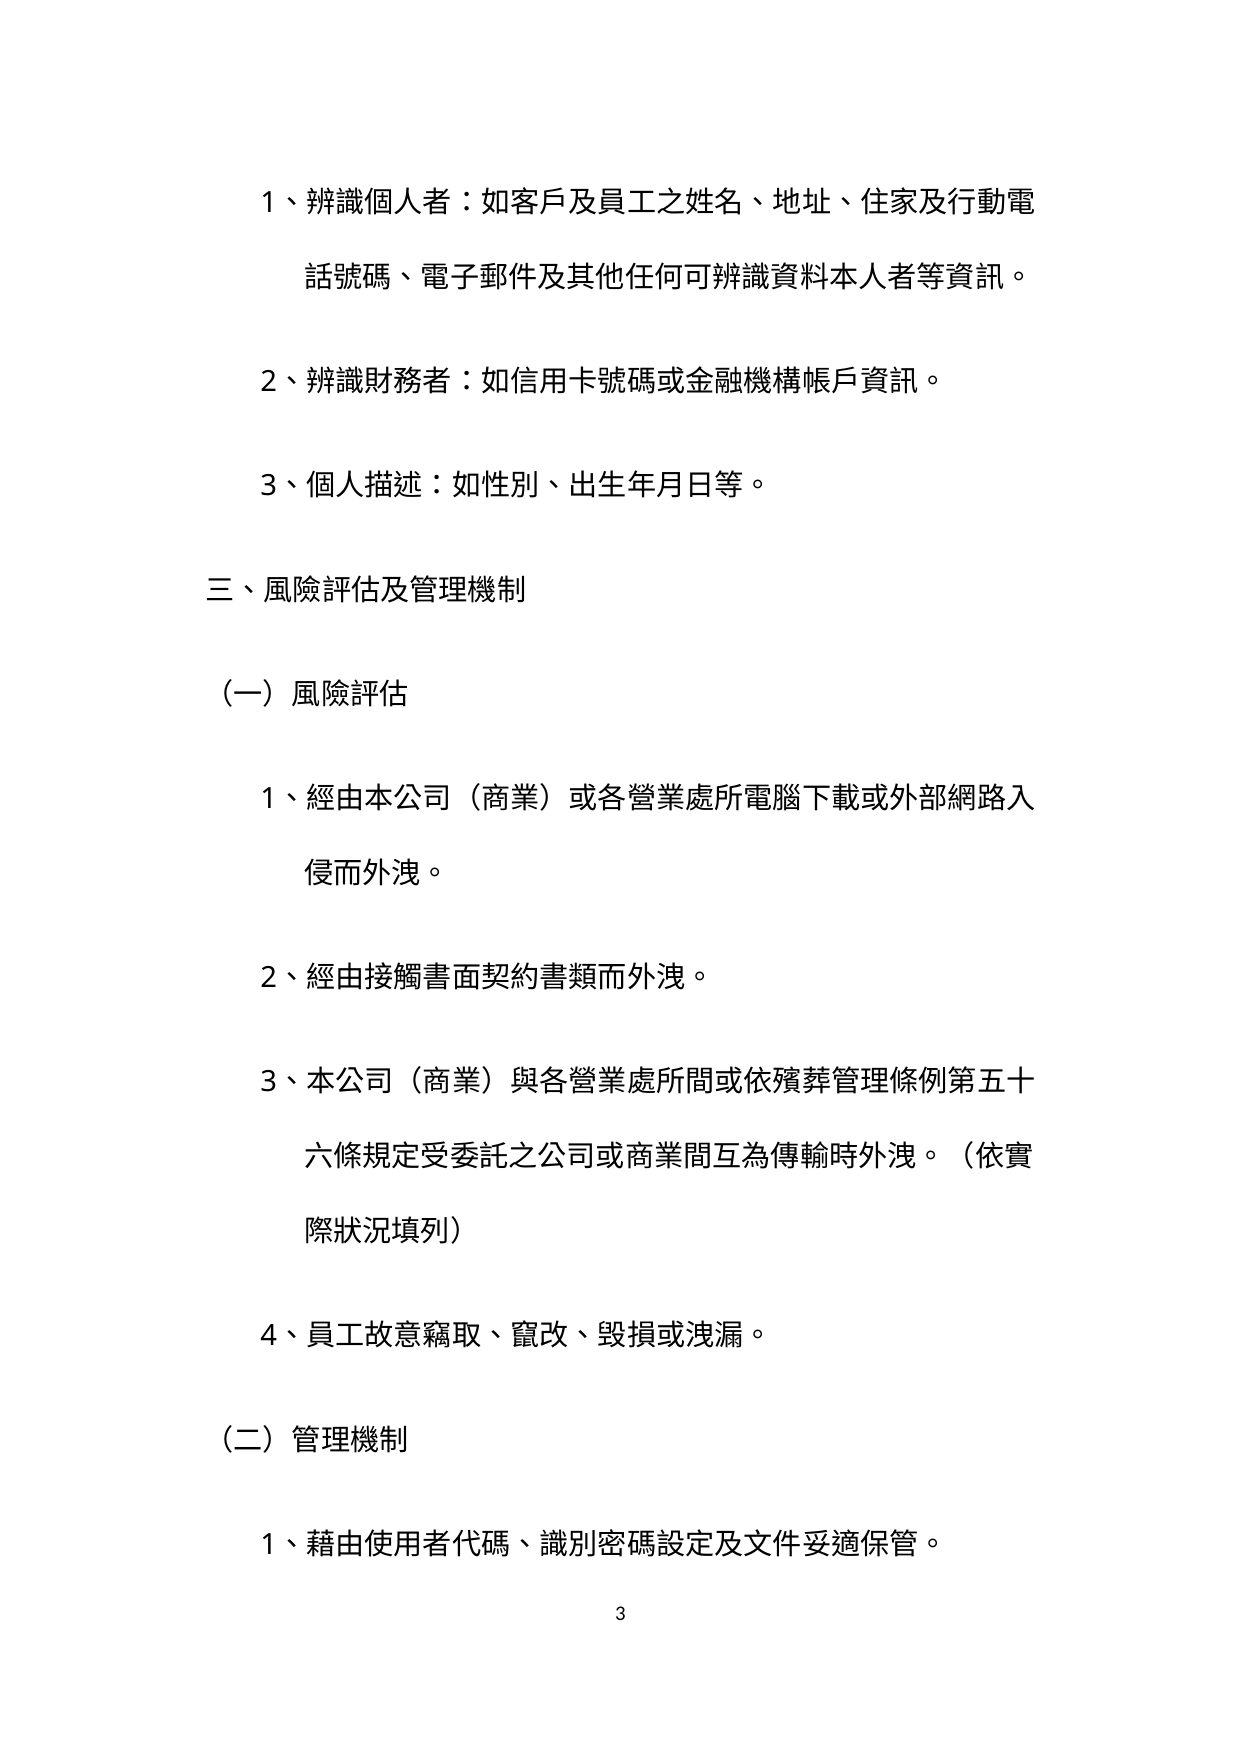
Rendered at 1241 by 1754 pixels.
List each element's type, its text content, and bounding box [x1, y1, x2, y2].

text 4、員工故意竊取、竄改、毁損或洩漏。 [260, 1296, 1053, 1371]
text 1、藉由使用者代碼、識別密碼設定及文件妥適保管。 [260, 1504, 1053, 1579]
text 2、辨識財務者：如信用卡號碼或金融機構帳戶資訊。 [260, 342, 1053, 417]
text 3、個人描述：如性別、出生年月日等。 [260, 446, 1053, 521]
text 3、本公司（商業）與各營業處所間或依殯葬管理條例第五十六條規定受委託之公司或商業間互為傳輸時外洩。（依實際狀況填列） [260, 1042, 1053, 1267]
text （一）風險評估 [204, 654, 1053, 729]
text 2、經由接觸書面契約書類而外洩。 [260, 937, 1053, 1012]
text 1、辨識個人者：如客戶及員工之姓名、地址、住家及行動電話號碼、電子郵件及其他任何可辨識資料本人者等資訊。 [260, 162, 1053, 312]
text 1、經由本公司（商業）或各營業處所電腦下載或外部網路入侵而外洩。 [260, 758, 1053, 908]
text （二）管理機制 [204, 1400, 1053, 1475]
text 三、風險評估及管理機制 [205, 550, 1053, 625]
